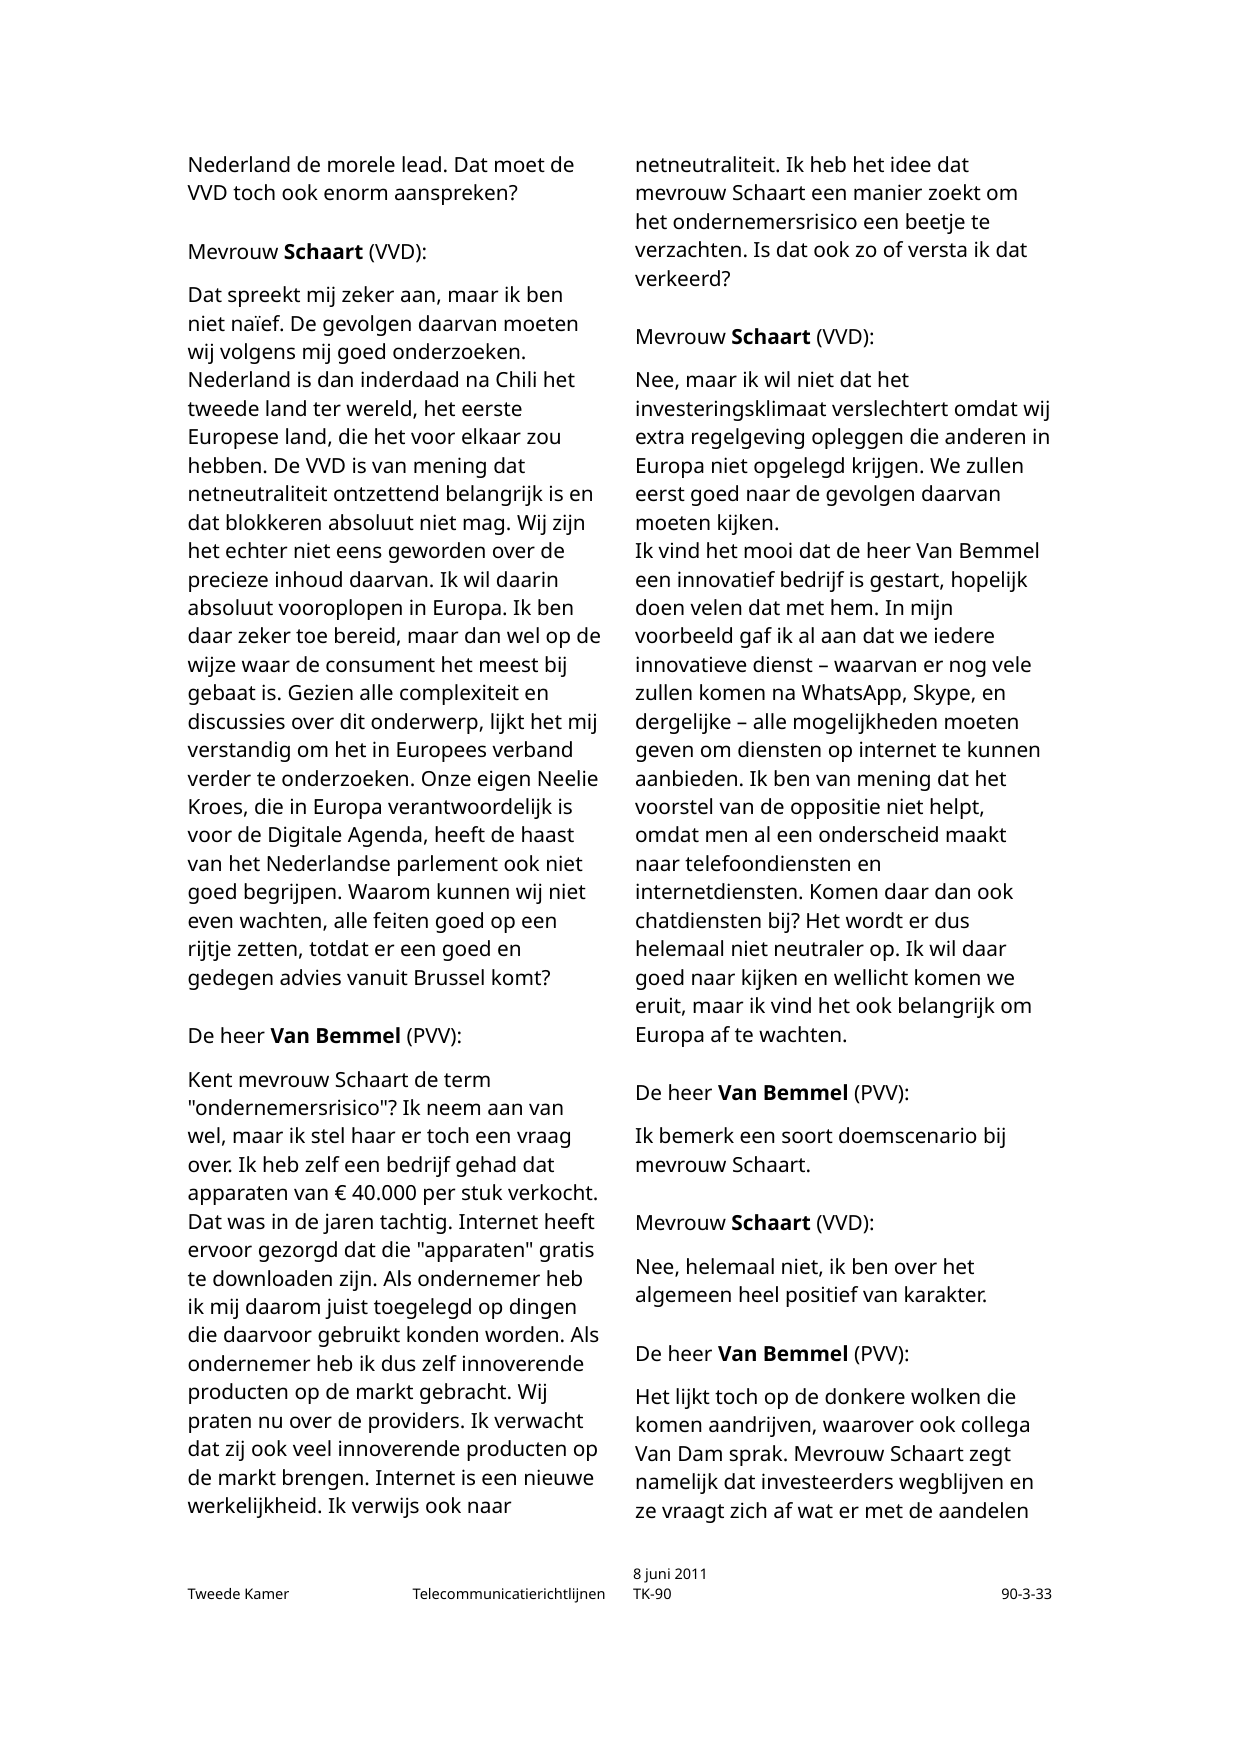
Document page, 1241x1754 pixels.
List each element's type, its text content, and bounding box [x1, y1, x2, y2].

text Kent mevrouw Schaart de term "ondernemersrisico"? Ik neem aan van wel, maar ik stel haar er toch een vraag over. Ik heb zelf een bedrijf gehad dat apparaten van € 40.000 per stuk verkocht. Dat was in de jaren tachtig. Internet heeft ervoor gezorgd dat die "apparaten" gratis te downloaden zijn. Als ondernemer heb ik mij daarom juist toegelegd op dingen die daarvoor gebruikt konden worden. Als ondernemer heb ik dus zelf innoverende producten op de markt gebracht. Wij praten nu over de providers. Ik verwacht dat zij ook veel innoverende producten op de markt brengen. Internet is een nieuwe werkelijkheid. Ik verwijs ook naar [187, 1065, 605, 1520]
text Nee, maar ik wil niet dat het investeringsklimaat verslechtert omdat wij extra regelgeving opleggen die anderen in Europa niet opgelegd krijgen. We zullen eerst goed naar de gevolgen daarvan moeten kijken. [635, 366, 1053, 536]
text De heer Van Bemmel (PVV): [187, 1021, 605, 1050]
text netneutraliteit. Ik heb het idee dat mevrouw Schaart een manier zoekt om het ondernemersrisico een beetje te verzachten. Is dat ook zo of versta ik dat verkeerd? [635, 150, 1053, 292]
text Mevrouw Schaart (VVD): [187, 237, 605, 265]
text Het lijkt toch op de donkere wolken die komen aandrijven, waarover ook collega Van Dam sprak. Mevrouw Schaart zegt namelijk dat investeerders wegblijven en ze vraagt zich af wat er met de aandelen [635, 1382, 1053, 1524]
text De heer Van Bemmel (PVV): [635, 1078, 1053, 1107]
text Dat spreekt mij zeker aan, maar ik ben niet naïef. De gevolgen daarvan moeten wij volgens mij goed onderzoeken. Nederland is dan inderdaad na Chili het tweede land ter wereld, het eerste Europese land, die het voor elkaar zou hebben. De VVD is van mening dat netneutraliteit ontzettend belangrijk is en dat blokkeren absoluut niet mag. Wij zijn het echter niet eens geworden over de precieze inhoud daarvan. Ik wil daarin absoluut vooroplopen in Europa. Ik ben daar zeker toe bereid, maar dan wel op de wijze waar de consument het meest bij gebaat is. Gezien alle complexiteit en discussies over dit onderwerp, lijkt het mij verstandig om het in Europees verband verder te onderzoeken. Onze eigen Neelie Kroes, die in Europa verantwoordelijk is voor de Digitale Agenda, heeft de haast van het Nederlandse parlement ook niet goed begrijpen. Waarom kunnen wij niet even wachten, alle feiten goed op een rijtje zetten, totdat er een goed en gedegen advies vanuit Brussel komt? [187, 280, 605, 991]
text Ik vind het mooi dat de heer Van Bemmel een innovatief bedrijf is gestart, hopelijk doen velen dat met hem. In mijn voorbeeld gaf ik al aan dat we iedere innovatieve dienst – waarvan er nog vele zullen komen na WhatsApp, Skype, en dergelijke – alle mogelijkheden moeten geven om diensten op internet te kunnen aanbieden. Ik ben van mening dat het voorstel van de oppositie niet helpt, omdat men al een onderscheid maakt naar telefoondiensten en internetdiensten. Komen daar dan ook chatdiensten bij? Het wordt er dus helemaal niet neutraler op. Ik wil daar goed naar kijken en wellicht komen we eruit, maar ik vind het ook belangrijk om Europa af te wachten. [635, 536, 1053, 1048]
text Ik bemerk een soort doemscenario bij mevrouw Schaart. [635, 1122, 1053, 1178]
text Mevrouw Schaart (VVD): [635, 1208, 1053, 1237]
text Nederland de morele lead. Dat moet de VVD toch ook enorm aanspreken? [187, 150, 605, 207]
text Mevrouw Schaart (VVD): [635, 322, 1053, 351]
text De heer Van Bemmel (PVV): [635, 1339, 1053, 1367]
text Nee, helemaal niet, ik ben over het algemeen heel positief van karakter. [635, 1252, 1053, 1309]
